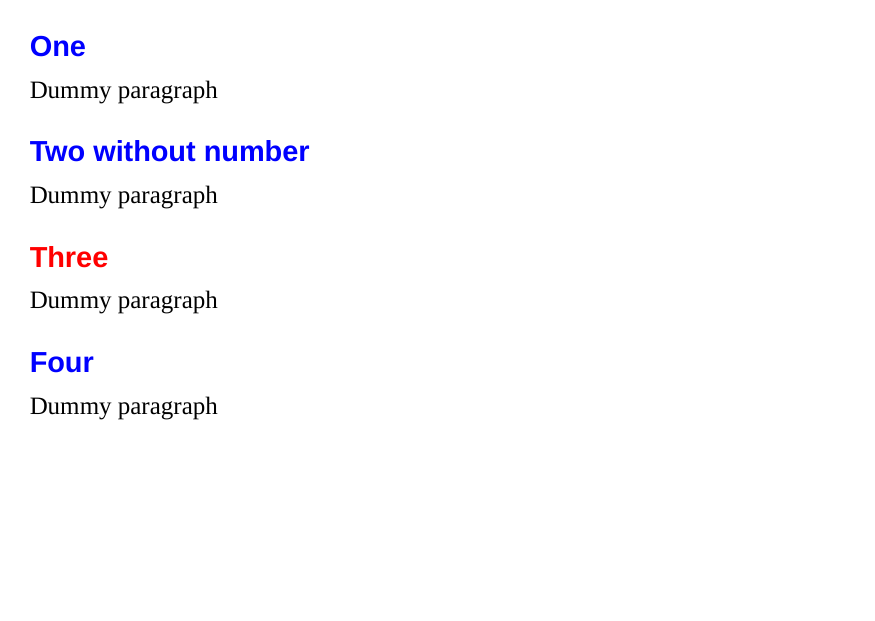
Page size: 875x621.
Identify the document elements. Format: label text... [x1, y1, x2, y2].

text Dummy paragraph [29, 286, 844, 314]
subtitle One [29, 29, 844, 63]
text Dummy paragraph [29, 391, 844, 419]
subtitle Three [29, 240, 844, 273]
text Dummy paragraph [29, 180, 844, 209]
subtitle Four [29, 345, 844, 378]
text Dummy paragraph [29, 75, 844, 104]
subtitle Two without number [29, 135, 844, 168]
